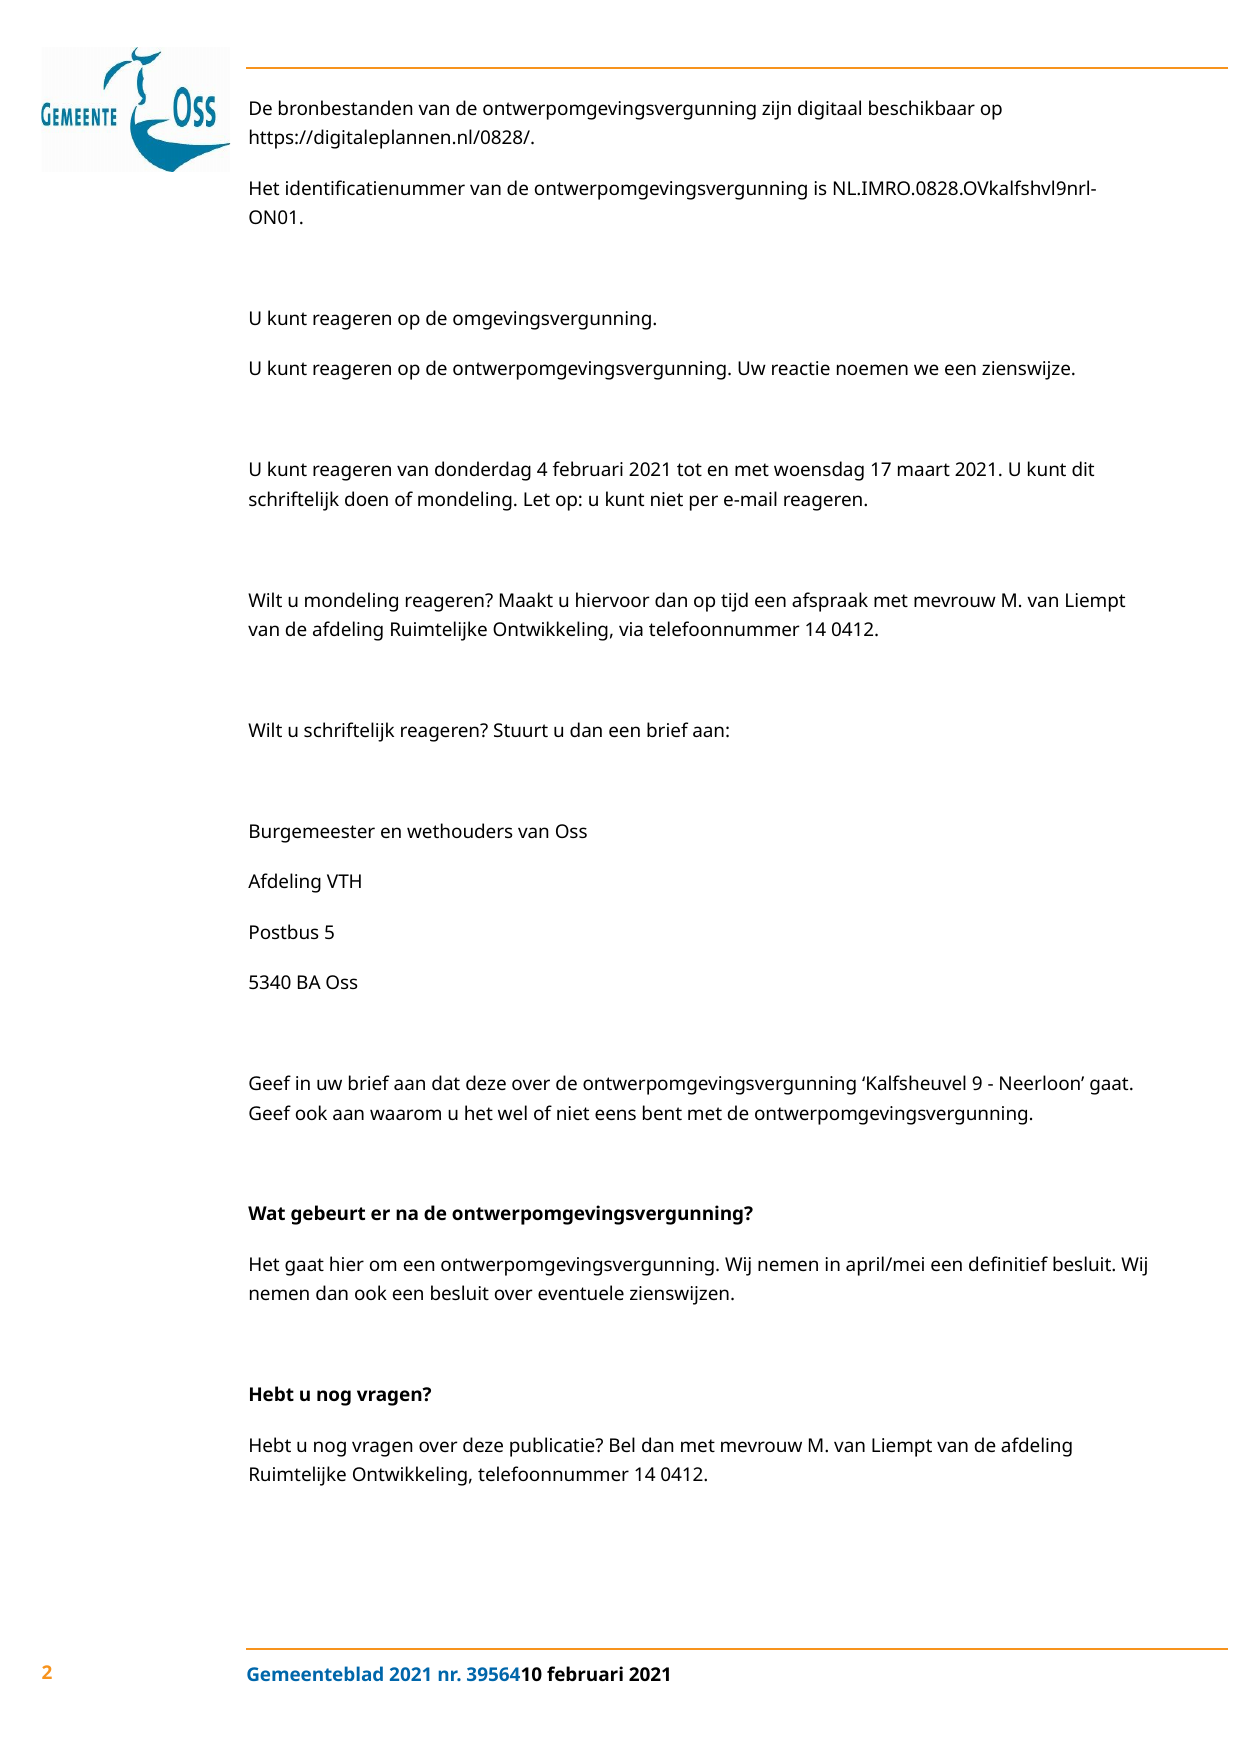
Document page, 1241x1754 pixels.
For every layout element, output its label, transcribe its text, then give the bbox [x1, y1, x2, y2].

text U kunt reageren op de ontwerpomgevingsvergunning. Uw reactie noemen we een zienswijze. [248, 356, 1152, 381]
text Hebt u nog vragen over deze publicatie? Bel dan met mevrouw M. van Liempt van de afdeling Ruimtelijke Ontwikkeling, telefoonnummer 14 0412. [248, 1432, 1152, 1487]
text 5340 BA Oss [248, 969, 1152, 995]
text Het identificatienummer van de ontwerpomgevingsvergunning is NL.IMRO.0828.OVkalfshvl9nrl-ON01. [248, 175, 1152, 230]
picture [41, 47, 231, 172]
text Wat gebeurt er na de ontwerpomgevingsvergunning? [248, 1201, 1152, 1226]
text Burgemeester en wethouders van Oss [248, 818, 1152, 844]
text U kunt reageren op de omgevingsvergunning. [248, 305, 1152, 331]
text Het gaat hier om een ontwerpomgevingsvergunning. Wij nemen in april/mei een definitief besluit. Wij nemen dan ook een besluit over eventuele zienswijzen. [248, 1251, 1152, 1306]
text Wilt u mondeling reageren? Maakt u hiervoor dan op tijd een afspraak met mevrouw M. van Liempt van de afdeling Ruimtelijke Ontwikkeling, via telefoonnummer 14 0412. [248, 587, 1152, 642]
text Hebt u nog vragen? [248, 1381, 1152, 1407]
text Geef in uw brief aan dat deze over de ontwerpomgevingsvergunning ‘Kalfsheuvel 9 - Neerloon’ gaat. Geef ook aan waarom u het wel of niet eens bent met de ontwerpomgevingsvergunning. [248, 1070, 1152, 1126]
text Wilt u schriftelijk reageren? Stuurt u dan een brief aan: [248, 717, 1152, 743]
text U kunt reageren van donderdag 4 februari 2021 tot en met woensdag 17 maart 2021. U kunt dit schriftelijk doen of mondeling. Let op: u kunt niet per e-mail reageren. [248, 456, 1152, 512]
text Postbus 5 [248, 919, 1152, 945]
text Afdeling VTH [248, 868, 1152, 894]
text De bronbestanden van de ontwerpomgevingsvergunning zijn digitaal beschikbaar op https://digitaleplannen.nl/0828/. [248, 95, 1152, 150]
